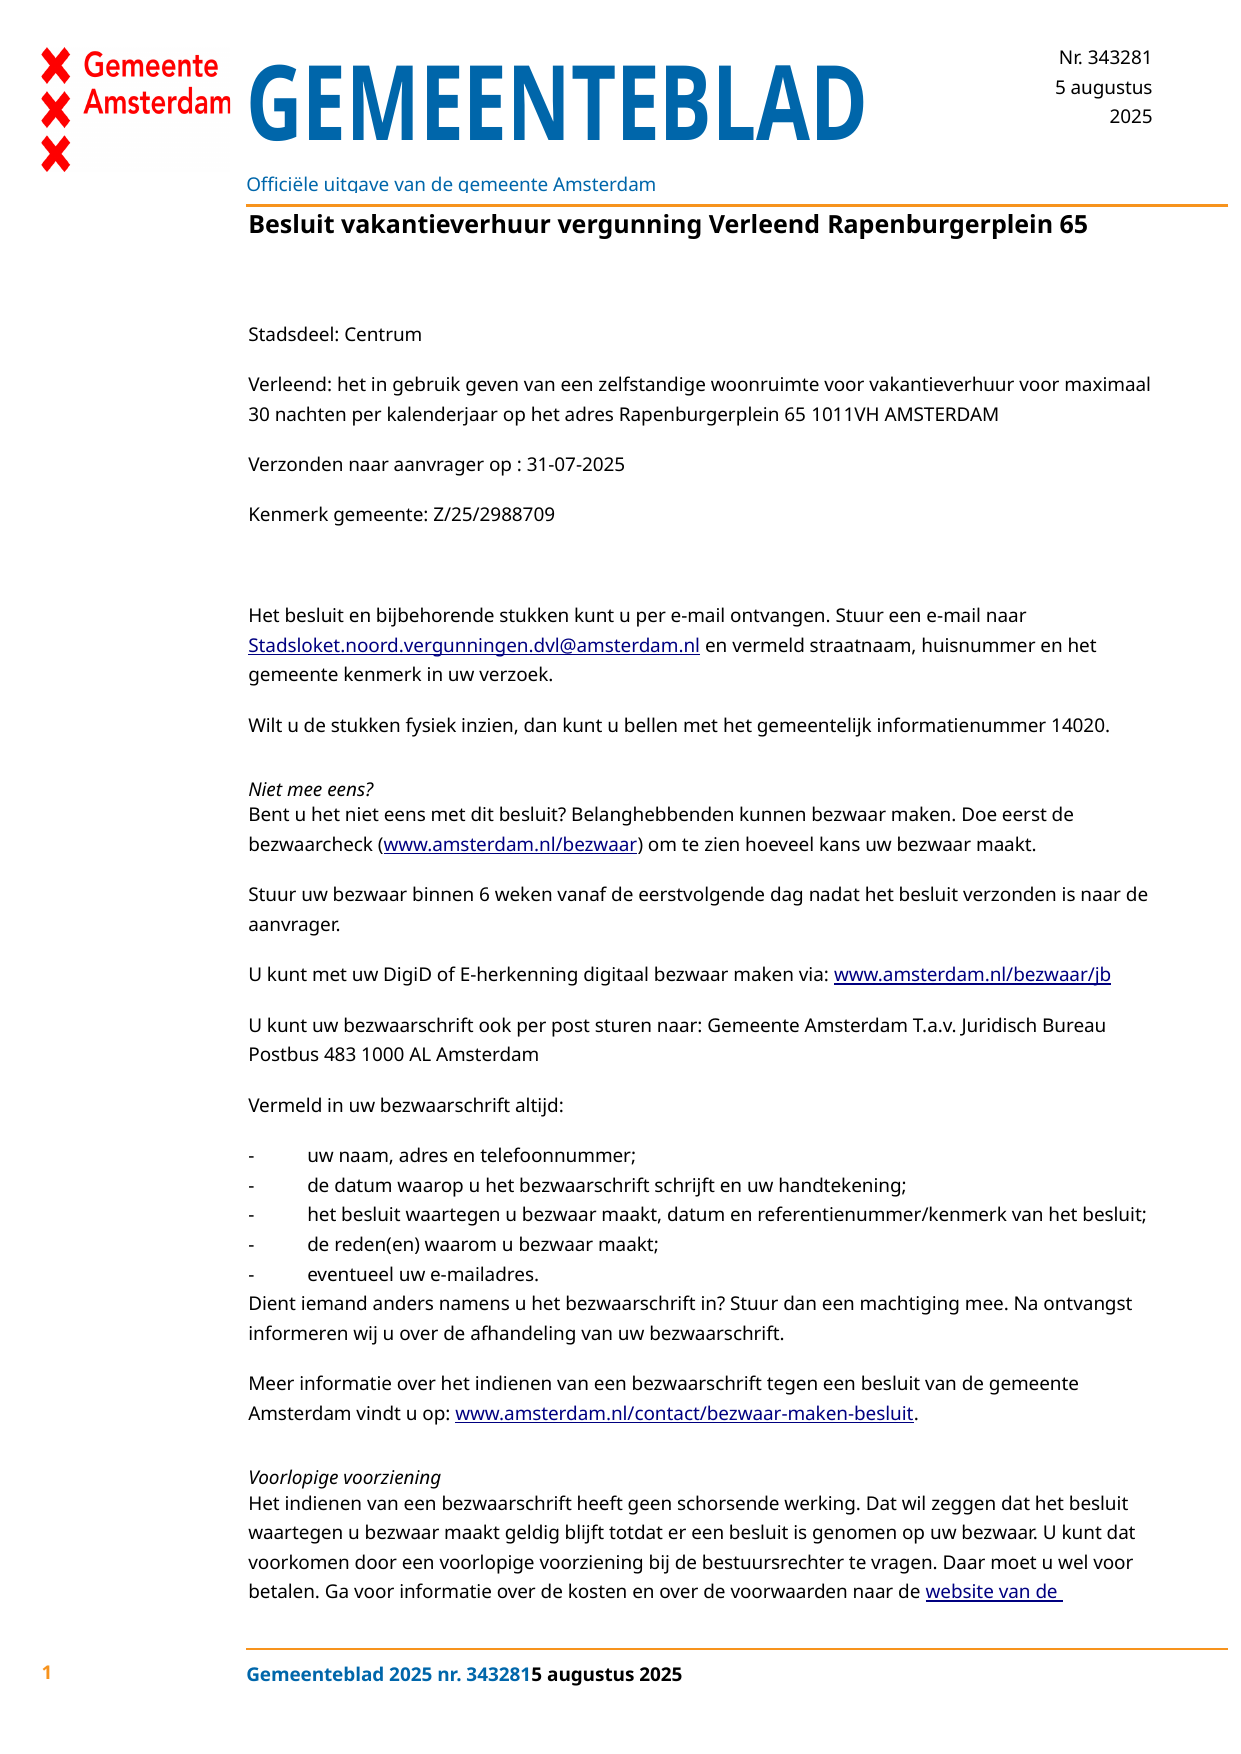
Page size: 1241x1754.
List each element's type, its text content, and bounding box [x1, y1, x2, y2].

text Voorlopige voorziening [248, 1464, 1152, 1490]
text Kenmerk gemeente: Z/25/2988709 [248, 502, 1152, 527]
text Bent u het niet eens met dit besluit? Belanghebbenden kunnen bezwaar maken. Doe eerst de bezwaarcheck (www.amsterdam.nl/bezwaar) om te zien hoeveel kans uw bezwaar maakt. [248, 802, 1152, 857]
text U kunt uw bezwaarschrift ook per post sturen naar: Gemeente Amsterdam T.a.v. Juridisch Bureau Postbus 483 1000 AL Amsterdam [248, 1012, 1152, 1067]
list uw naam, adres en telefoonnummer; [248, 1142, 1152, 1168]
text Het besluit en bijbehorende stukken kunt u per e-mail ontvangen. Stuur een e-mail naar Stadsloket.noord.vergunningen.dvl@amsterdam.nl en vermeld straatnaam, huisnummer en het gemeente kenmerk in uw verzoek. [248, 602, 1152, 687]
text Het indienen van een bezwaarschrift heeft geen schorsende werking. Dat wil zeggen dat het besluit waartegen u bezwaar maakt geldig blijft totdat er een besluit is genomen op uw bezwaar. U kunt dat voorkomen door een voorlopige voorziening bij de bestuursrechter te vragen. Daar moet u wel voor betalen. Ga voor informatie over de kosten en over de voorwaarden naar de website van de [248, 1490, 1152, 1604]
text Meer informatie over het indienen van een bezwaarschrift tegen een besluit van de gemeente Amsterdam vindt u op: www.amsterdam.nl/contact/bezwaar-maken-besluit. [248, 1370, 1152, 1426]
text Verleend: het in gebruik geven van een zelfstandige woonruimte voor vakantieverhuur voor maximaal 30 nachten per kalenderjaar op het adres Rapenburgerplein 65 1011VH AMSTERDAM [248, 371, 1152, 426]
text Dient iemand anders namens u het bezwaarschrift in? Stuur dan een machtiging mee. Na ontvangst informeren wij u over de afhandeling van uw bezwaarschrift. [248, 1290, 1152, 1346]
picture [41, 47, 231, 172]
text Verzonden naar aanvrager op : 31-07-2025 [248, 451, 1152, 477]
text Niet mee eens? [248, 776, 1152, 802]
text Vermeld in uw bezwaarschrift altijd: [248, 1092, 1152, 1118]
text Stuur uw bezwaar binnen 6 weken vanaf de eerstvolgende dag nadat het besluit verzonden is naar de aanvrager. [248, 882, 1152, 937]
list de reden(en) waarom u bezwaar maakt; [248, 1231, 1152, 1257]
text Besluit vakantieverhuur vergunning Verleend Rapenburgerplein 65 [248, 207, 1152, 241]
list het besluit waartegen u bezwaar maakt, datum en referentienummer/kenmerk van het besluit; [248, 1202, 1152, 1227]
list de datum waarop u het bezwaarschrift schrijft en uw handtekening; [248, 1172, 1152, 1198]
text Stadsdeel: Centrum [248, 321, 1152, 346]
list eventueel uw e-mailadres. [248, 1261, 1152, 1287]
text U kunt met uw DigiD of E-herkenning digitaal bezwaar maken via: www.amsterdam.nl/bezwaar/jb [248, 962, 1152, 987]
text Wilt u de stukken fysiek inzien, dan kunt u bellen met het gemeentelijk informatienummer 14020. [248, 712, 1152, 738]
